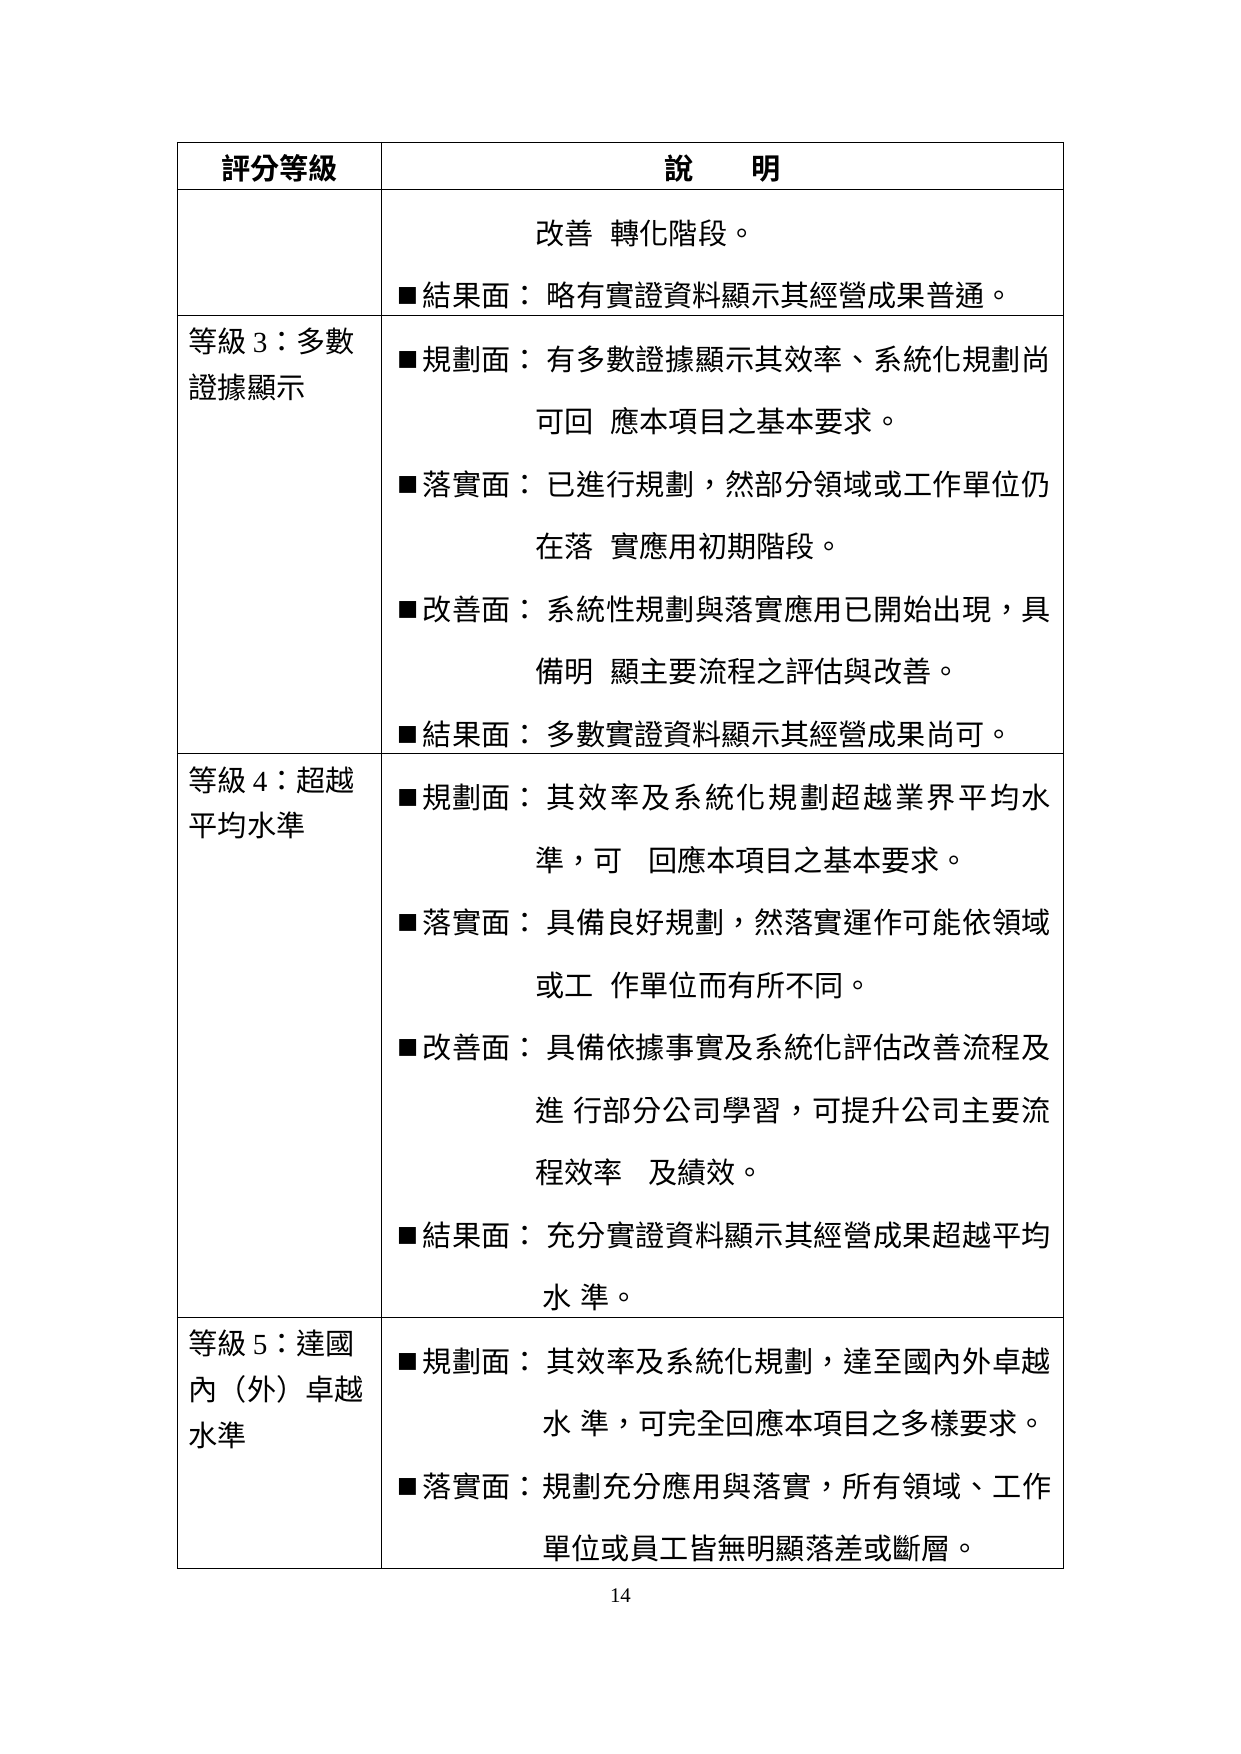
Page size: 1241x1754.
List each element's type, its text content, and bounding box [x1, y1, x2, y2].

table_header 說 明 [382, 143, 1063, 189]
table_cell 等級4：超越平均水準 [178, 754, 381, 1317]
table_cell 規劃面： 對本項目基本要求具初步系統性規劃。 落實面： 多數領域或工作單位規劃與落實應用處於 初期階段。 改善面： 由回應問題至逐漸改善，顯現初期檢討改善 轉化階段。 結果面： 略有實證資料顯示其經營成果普通。 [382, 190, 1063, 315]
table_cell 等級5：達國內（外）卓越水準 [178, 1318, 381, 1568]
table_cell 規劃面： 其效率及系統化規劃，達至國內外卓越水 準，可完全回應本項目之多樣要求。 落實面： 規劃充分應用與落實，所有領域、工作單位或員工皆無明顯落差或斷層。 改善面： 建立完善管理工具，依據事實、系統化評估及流程檢討進行改善，並強化公司學習。且 分析、分享支援、創新及精進於公司整體皆 歷歷可見。 結果面： 具充分實證資料顯示其經營成果達國內（外）卓越水準。 [382, 1318, 1063, 1568]
table_cell 規劃面： 有多數證據顯示其效率、系統化規劃尚可回 應本項目之基本要求。 落實面： 已進行規劃，然部分領域或工作單位仍在落 實應用初期階段。 改善面： 系統性規劃與落實應用已開始出現，具備明 顯主要流程之評估與改善。 結果面： 多數實證資料顯示其經營成果尚可。 [382, 316, 1063, 753]
table_cell 等級3：多數證據顯示 [178, 316, 381, 753]
table_cell [178, 190, 381, 315]
table_header 評分等級 [178, 143, 381, 189]
table_cell 規劃面： 其效率及系統化規劃超越業界平均水準，可 回應本項目之基本要求。 落實面： 具備良好規劃，然落實運作可能依領域或工 作單位而有所不同。 改善面： 具備依據事實及系統化評估改善流程及進 行部分公司學習，可提升公司主要流程效率 及績效。 結果面： 充分實證資料顯示其經營成果超越平均水 準。 [382, 754, 1063, 1317]
